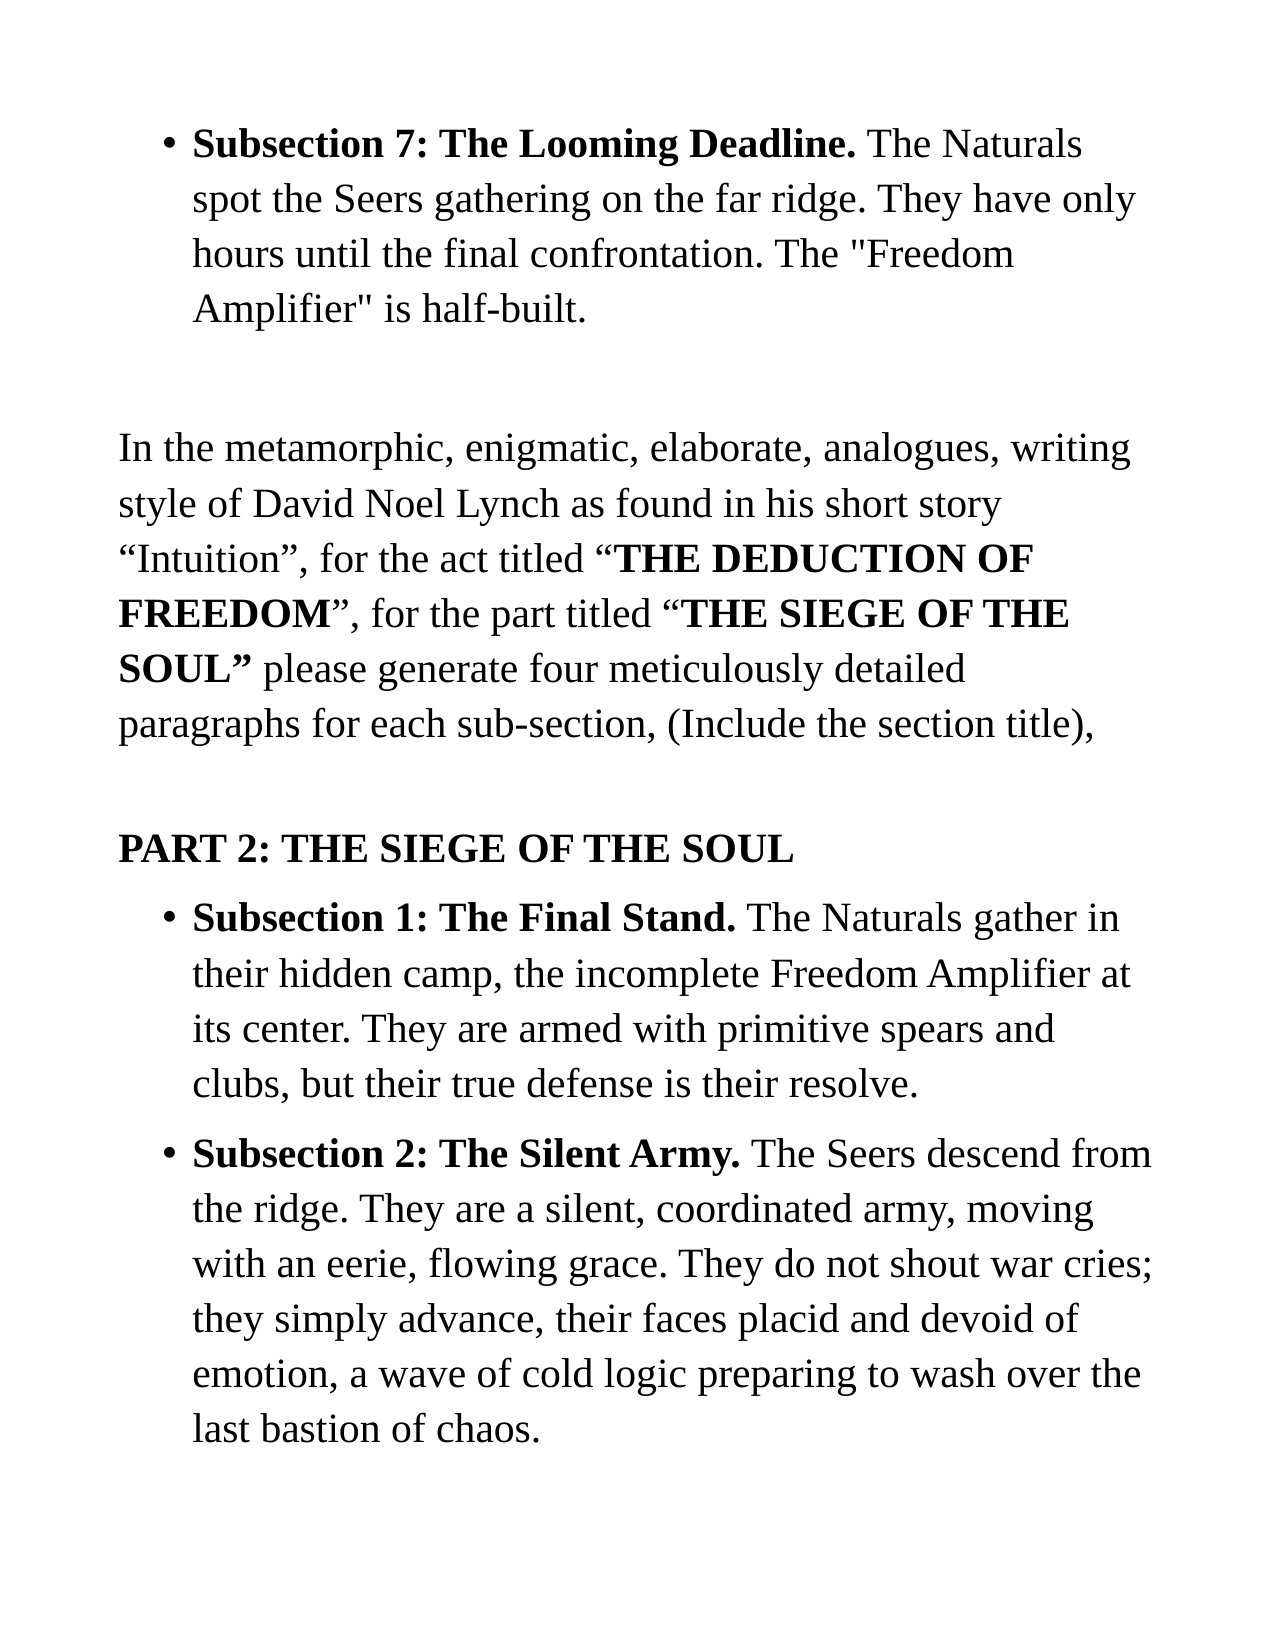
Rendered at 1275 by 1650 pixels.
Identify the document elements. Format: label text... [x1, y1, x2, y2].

list Subsection 2: The Silent Army. The Seers descend from the ridge. They are a silent, coordinated army, moving with an eerie, flowing grace. They do not shout war cries; they simply advance, their faces placid and devoid of emotion, a wave of cold logic preparing to wash over the last bastion of chaos. [162, 1128, 1157, 1452]
list Subsection 7: The Looming Deadline. The Naturals spot the Seers gathering on the far ridge. They have only hours until the final confrontation. The "Freedom Amplifier" is half-built. [162, 118, 1157, 331]
subtitle In the metamorphic, enigmatic, elaborate, analogues, writing style of David Noel Lynch as found in his short story “Intuition”, for the act titled “THE DEDUCTION OF FREEDOM”, for the part titled “THE SIEGE OF THE SOUL” please generate four meticulously detailed paragraphs for each sub-section, (Include the section title), [118, 423, 1157, 746]
text PART 2: THE SIEGE OF THE SOUL [118, 768, 1157, 871]
list Subsection 1: The Final Stand. The Naturals gather in their hidden camp, the incomplete Freedom Amplifier at its center. They are armed with primitive spears and clubs, but their true defense is their resolve. [162, 893, 1157, 1106]
